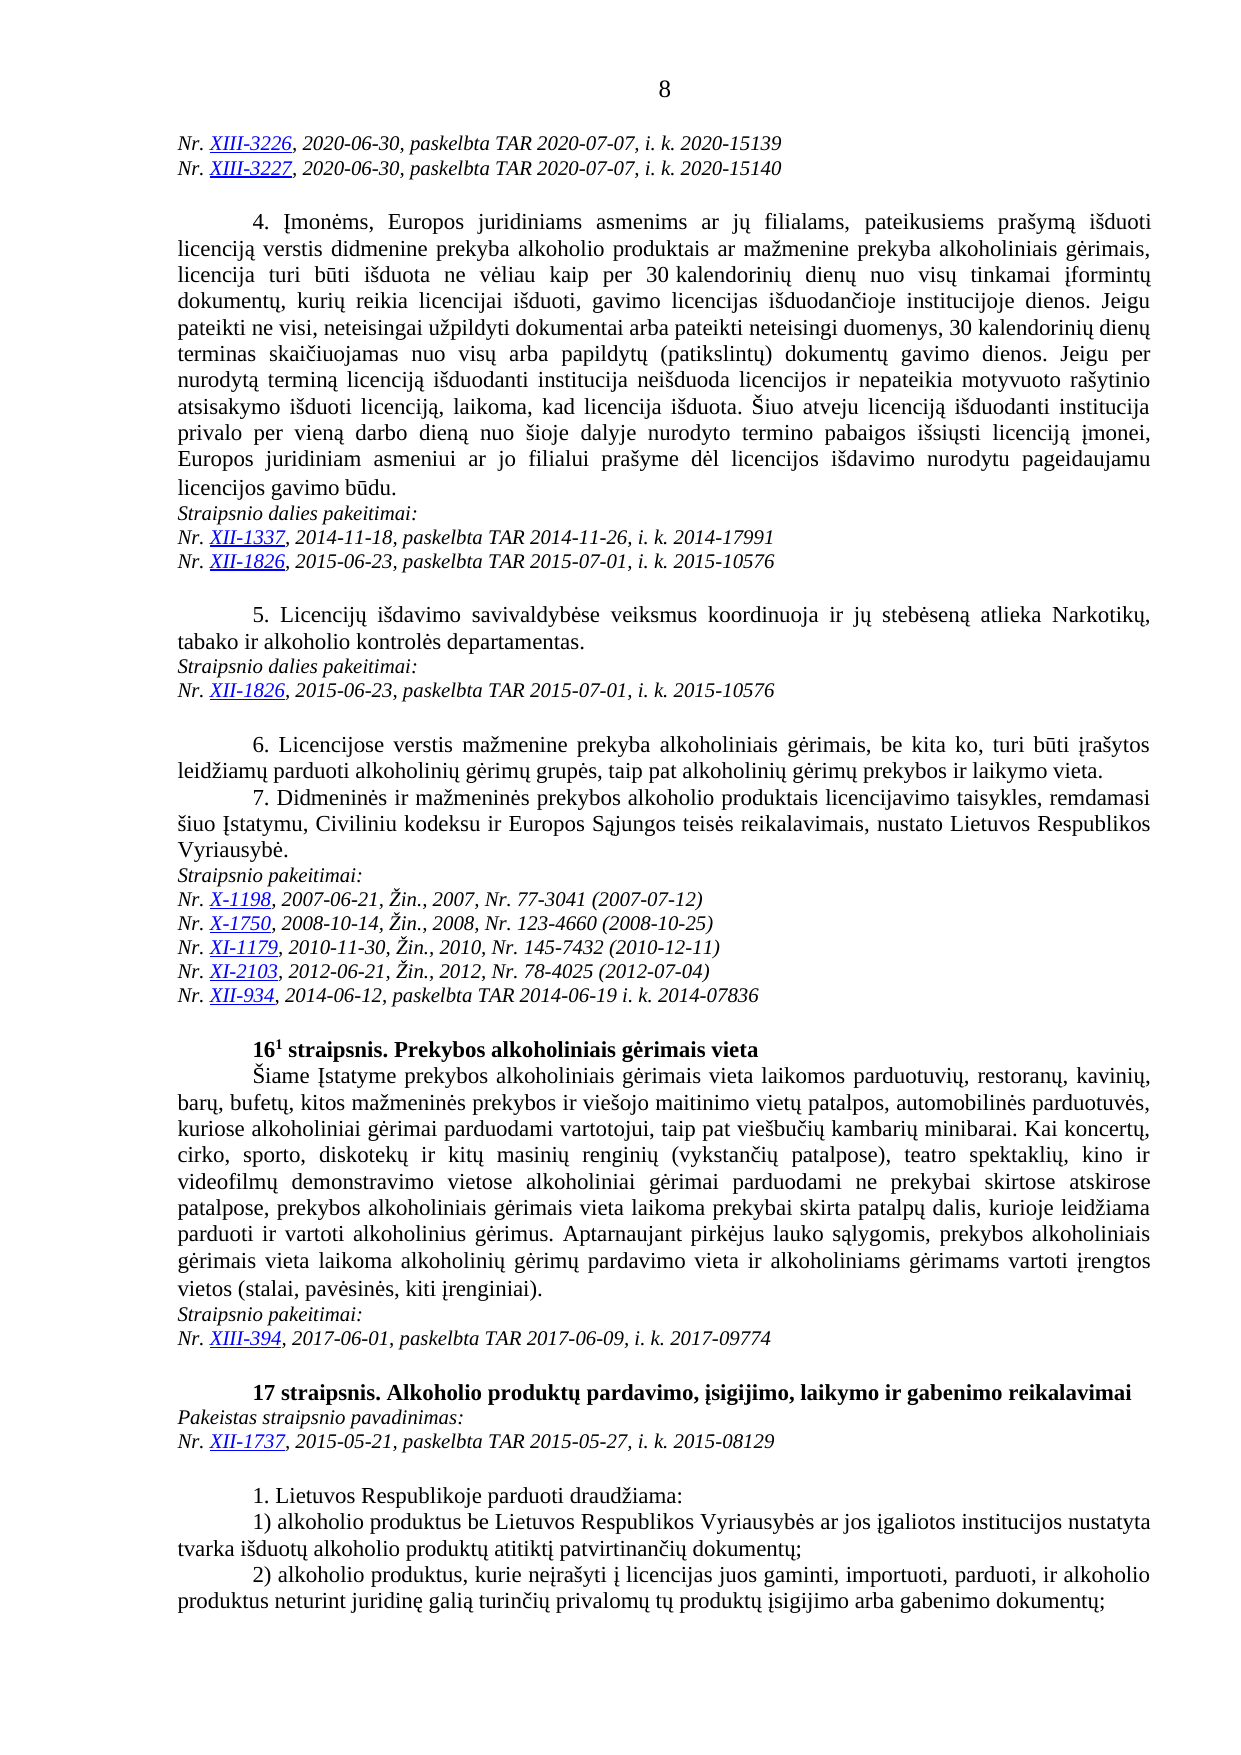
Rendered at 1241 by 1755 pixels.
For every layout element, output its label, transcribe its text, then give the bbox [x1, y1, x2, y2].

text Nr. X-1750, 2008-10-14, Žin., 2008, Nr. 123-4660 (2008-10-25) [177, 911, 1152, 935]
text Pakeistas straipsnio pavadinimas: [177, 1405, 1152, 1429]
text Nr. XII-934, 2014-06-12, paskelbta TAR 2014-06-19 i. k. 2014-07836 [177, 983, 1152, 1007]
text Nr. XIII-3226, 2020-06-30, paskelbta TAR 2020-07-07, i. k. 2020-15139 [177, 131, 1152, 155]
text 2) alkoholio produktus, kurie neįrašyti į licencijas juos gaminti, importuoti, parduoti, ir alkoholio produktus neturint juridinę galią turinčių privalomų tų produktų įsigijimo arba gabenimo dokumentų; [177, 1561, 1152, 1614]
text 161 straipsnis. Prekybos alkoholiniais gėrimais vieta [177, 1036, 1152, 1062]
text Nr. XII-1337, 2014-11-18, paskelbta TAR 2014-11-26, i. k. 2014-17991 [177, 524, 1152, 549]
text Nr. XII-1826, 2015-06-23, paskelbta TAR 2015-07-01, i. k. 2015-10576 [177, 678, 1152, 702]
text Šiame Įstatyme prekybos alkoholiniais gėrimais vieta laikomos parduotuvių, restoranų, kavinių, barų, bufetų, kitos mažmeninės prekybos ir viešojo maitinimo vietų patalpos, automobilinės parduotuvės, kuriose alkoholiniai gėrimai parduodami vartotojui, taip pat viešbučių kambarių minibarai. Kai koncertų, cirko, sporto, diskotekų ir kitų masinių renginių (vykstančių patalpose), teatro spektaklių, kino ir videofilmų demonstravimo vietose alkoholiniai gėrimai parduodami ne prekybai skirtose atskirose patalpose, prekybos alkoholiniais gėrimais vieta laikoma prekybai skirta patalpų dalis, kurioje leidžiama parduoti ir vartoti alkoholinius gėrimus. Aptarnaujant pirkėjus lauko sąlygomis, prekybos alkoholiniais gėrimais vieta laikoma alkoholinių gėrimų pardavimo vieta ir alkoholiniams gėrimams vartoti įrengtos vietos (stalai, pavėsinės, kiti įrenginiai). [177, 1062, 1152, 1302]
text 1. Lietuvos Respublikoje parduoti draudžiama: [177, 1482, 1152, 1508]
text Nr. XI-2103, 2012-06-21, Žin., 2012, Nr. 78-4025 (2012-07-04) [177, 959, 1152, 983]
text 17 straipsnis. Alkoholio produktų pardavimo, įsigijimo, laikymo ir gabenimo reikalavimai [252, 1379, 1152, 1405]
text 4. Įmonėms, Europos juridiniams asmenims ar jų filialams, pateikusiems prašymą išduoti licenciją verstis didmenine prekyba alkoholio produktais ar mažmenine prekyba alkoholiniais gėrimais, licencija turi būti išduota ne vėliau kaip per 30 kalendorinių dienų nuo visų tinkamai įformintų dokumentų, kurių reikia licencijai išduoti, gavimo licencijas išduodančioje institucijoje dienos. Jeigu pateikti ne visi, neteisingai užpildyti dokumentai arba pateikti neteisingi duomenys, 30 kalendorinių dienų terminas skaičiuojamas nuo visų arba papildytų (patikslintų) dokumentų gavimo dienos. Jeigu per nurodytą terminą licenciją išduodanti institucija neišduoda licencijos ir nepateikia motyvuoto rašytinio atsisakymo išduoti licenciją, laikoma, kad licencija išduota. Šiuo atveju licenciją išduodanti institucija privalo per vieną darbo dieną nuo šioje dalyje nurodyto termino pabaigos išsiųsti licenciją įmonei, Europos juridiniam asmeniui ar jo filialui prašyme dėl licencijos išdavimo nurodytu pageidaujamu licencijos gavimo būdu. [177, 208, 1152, 501]
text Nr. XI-1179, 2010-11-30, Žin., 2010, Nr. 145-7432 (2010-12-11) [177, 935, 1152, 959]
text Straipsnio pakeitimai: [177, 863, 1152, 887]
text 1) alkoholio produktus be Lietuvos Respublikos Vyriausybės ar jos įgaliotos institucijos nustatyta tvarka išduotų alkoholio produktų atitiktį patvirtinančių dokumentų; [177, 1508, 1152, 1561]
text Nr. XII-1737, 2015-05-21, paskelbta TAR 2015-05-27, i. k. 2015-08129 [177, 1429, 1152, 1453]
text 6. Licencijose verstis mažmenine prekyba alkoholiniais gėrimais, be kita ko, turi būti įrašytos leidžiamų parduoti alkoholinių gėrimų grupės, taip pat alkoholinių gėrimų prekybos ir laikymo vieta. [177, 731, 1152, 784]
text Nr. X-1198, 2007-06-21, Žin., 2007, Nr. 77-3041 (2007-07-12) [177, 887, 1152, 911]
text Straipsnio pakeitimai: [177, 1302, 1152, 1326]
text Nr. XIII-394, 2017-06-01, paskelbta TAR 2017-06-09, i. k. 2017-09774 [177, 1326, 1152, 1350]
text 7. Didmeninės ir mažmeninės prekybos alkoholio produktais licencijavimo taisykles, remdamasi šiuo Įstatymu, Civiliniu kodeksu ir Europos Sąjungos teisės reikalavimais, nustato Lietuvos Respublikos Vyriausybė. [177, 784, 1152, 863]
text Straipsnio dalies pakeitimai: [177, 501, 1152, 524]
text Nr. XIII-3227, 2020-06-30, paskelbta TAR 2020-07-07, i. k. 2020-15140 [177, 155, 1152, 179]
text Nr. XII-1826, 2015-06-23, paskelbta TAR 2015-07-01, i. k. 2015-10576 [177, 549, 1152, 573]
text 5. Licencijų išdavimo savivaldybėse veiksmus koordinuoja ir jų stebėseną atlieka Narkotikų, tabako ir alkoholio kontrolės departamentas. [177, 601, 1152, 654]
text Straipsnio dalies pakeitimai: [177, 654, 1152, 678]
